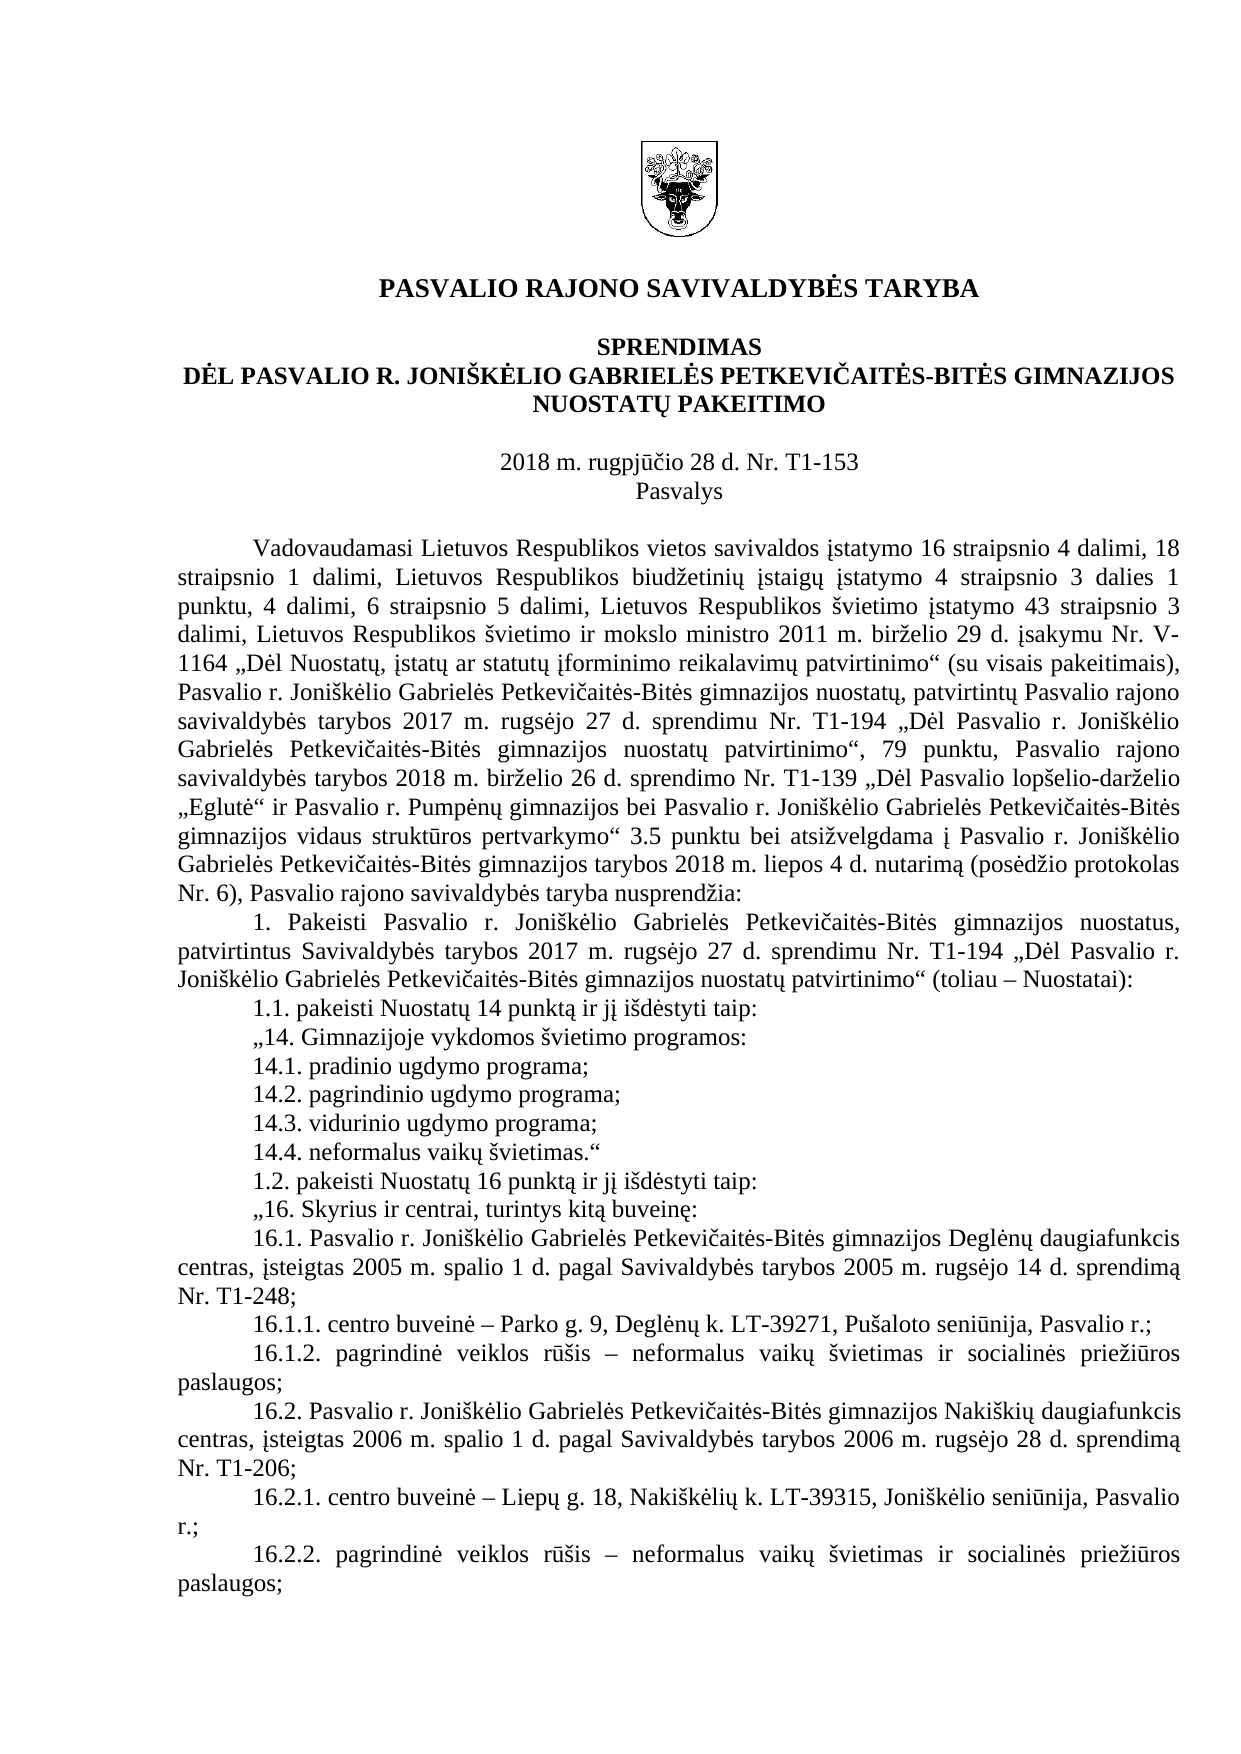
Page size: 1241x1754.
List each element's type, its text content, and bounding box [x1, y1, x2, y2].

text 2018 m. rugpjūčio 28 d. Nr. T1-153 [177, 447, 1181, 476]
text 16.2. Pasvalio r. Joniškėlio Gabrielės Petkevičaitės-Bitės gimnazijos Nakiškių daugiafunkcis centras, įsteigtas 2006 m. spalio 1 d. pagal Savivaldybės tarybos 2006 m. rugsėjo 28 d. sprendimą Nr. T1-206; [177, 1396, 1181, 1482]
text 1. Pakeisti Pasvalio r. Joniškėlio Gabrielės Petkevičaitės-Bitės gimnazijos nuostatus, patvirtintus Savivaldybės tarybos 2017 m. rugsėjo 27 d. sprendimu Nr. T1-194 „Dėl Pasvalio r. Joniškėlio Gabrielės Petkevičaitės-Bitės gimnazijos nuostatų patvirtinimo“ (toliau – Nuostatai): [177, 907, 1181, 993]
text Sprendimas [177, 332, 1181, 361]
text „16. Skyrius ir centrai, turintys kitą buveinę: [177, 1194, 1181, 1223]
text „14. Gimnazijoje vykdomos švietimo programos: [177, 1022, 1181, 1051]
text 16.1.2. pagrindinė veiklos rūšis – neformalus vaikų švietimas ir socialinės priežiūros paslaugos; [177, 1338, 1181, 1396]
text Pasvalio rajono savivaldybės taryba [177, 272, 1181, 303]
text 16.1.1. centro buveinė – Parko g. 9, Deglėnų k. LT-39271, Pušaloto seniūnija, Pasvalio r.; [177, 1309, 1181, 1338]
text 1.1. pakeisti Nuostatų 14 punktą ir jį išdėstyti taip: [177, 993, 1181, 1022]
text 1.2. pakeisti Nuostatų 16 punktą ir jį išdėstyti taip: [177, 1166, 1181, 1194]
text 14.2. pagrindinio ugdymo programa; [177, 1079, 1181, 1108]
text 14.3. vidurinio ugdymo programa; [177, 1108, 1181, 1137]
text dėl pasvalio r. joniškėlio gabrielės petkevičaitės-bitės gimnazijos nuostatų pakeitimo [177, 361, 1181, 418]
text 16.2.1. centro buveinė – Liepų g. 18, Nakiškėlių k. LT-39315, Joniškėlio seniūnija, Pasvalio r.; [177, 1482, 1181, 1539]
text 16.1. Pasvalio r. Joniškėlio Gabrielės Petkevičaitės-Bitės gimnazijos Deglėnų daugiafunkcis centras, įsteigtas 2005 m. spalio 1 d. pagal Savivaldybės tarybos 2005 m. rugsėjo 14 d. sprendimą Nr. T1-248; [177, 1223, 1181, 1309]
text 14.1. pradinio ugdymo programa; [177, 1051, 1181, 1079]
text 14.4. neformalus vaikų švietimas.“ [177, 1137, 1181, 1166]
text Pasvalys [177, 476, 1181, 504]
text Vadovaudamasi Lietuvos Respublikos vietos savivaldos įstatymo 16 straipsnio 4 dalimi, 18 straipsnio 1 dalimi, Lietuvos Respublikos biudžetinių įstaigų įstatymo 4 straipsnio 3 dalies 1 punktu, 4 dalimi, 6 straipsnio 5 dalimi, Lietuvos Respublikos švietimo įstatymo 43 straipsnio 3 dalimi, Lietuvos Respublikos švietimo ir mokslo ministro 2011 m. birželio 29 d. įsakymu Nr. V-1164 „Dėl Nuostatų, įstatų ar statutų įforminimo reikalavimų patvirtinimo“ (su visais pakeitimais), Pasvalio r. Joniškėlio Gabrielės Petkevičaitės-Bitės gimnazijos nuostatų, patvirtintų Pasvalio rajono savivaldybės tarybos 2017 m. rugsėjo 27 d. sprendimu Nr. T1-194 „Dėl Pasvalio r. Joniškėlio Gabrielės Petkevičaitės-Bitės gimnazijos nuostatų patvirtinimo“, 79 punktu, Pasvalio rajono savivaldybės tarybos 2018 m. birželio 26 d. sprendimo Nr. T1-139 „Dėl Pasvalio lopšelio-darželio „Eglutė“ ir Pasvalio r. Pumpėnų gimnazijos bei Pasvalio r. Joniškėlio Gabrielės Petkevičaitės-Bitės gimnazijos vidaus struktūros pertvarkymo“ 3.5 punktu bei atsižvelgdama į Pasvalio r. Joniškėlio Gabrielės Petkevičaitės-Bitės gimnazijos tarybos 2018 m. liepos 4 d. nutarimą (posėdžio protokolas Nr. 6), Pasvalio rajono savivaldybės taryba nusprendžia: [177, 533, 1181, 907]
text 16.2.2. pagrindinė veiklos rūšis – neformalus vaikų švietimas ir socialinės priežiūros paslaugos; [177, 1539, 1181, 1597]
